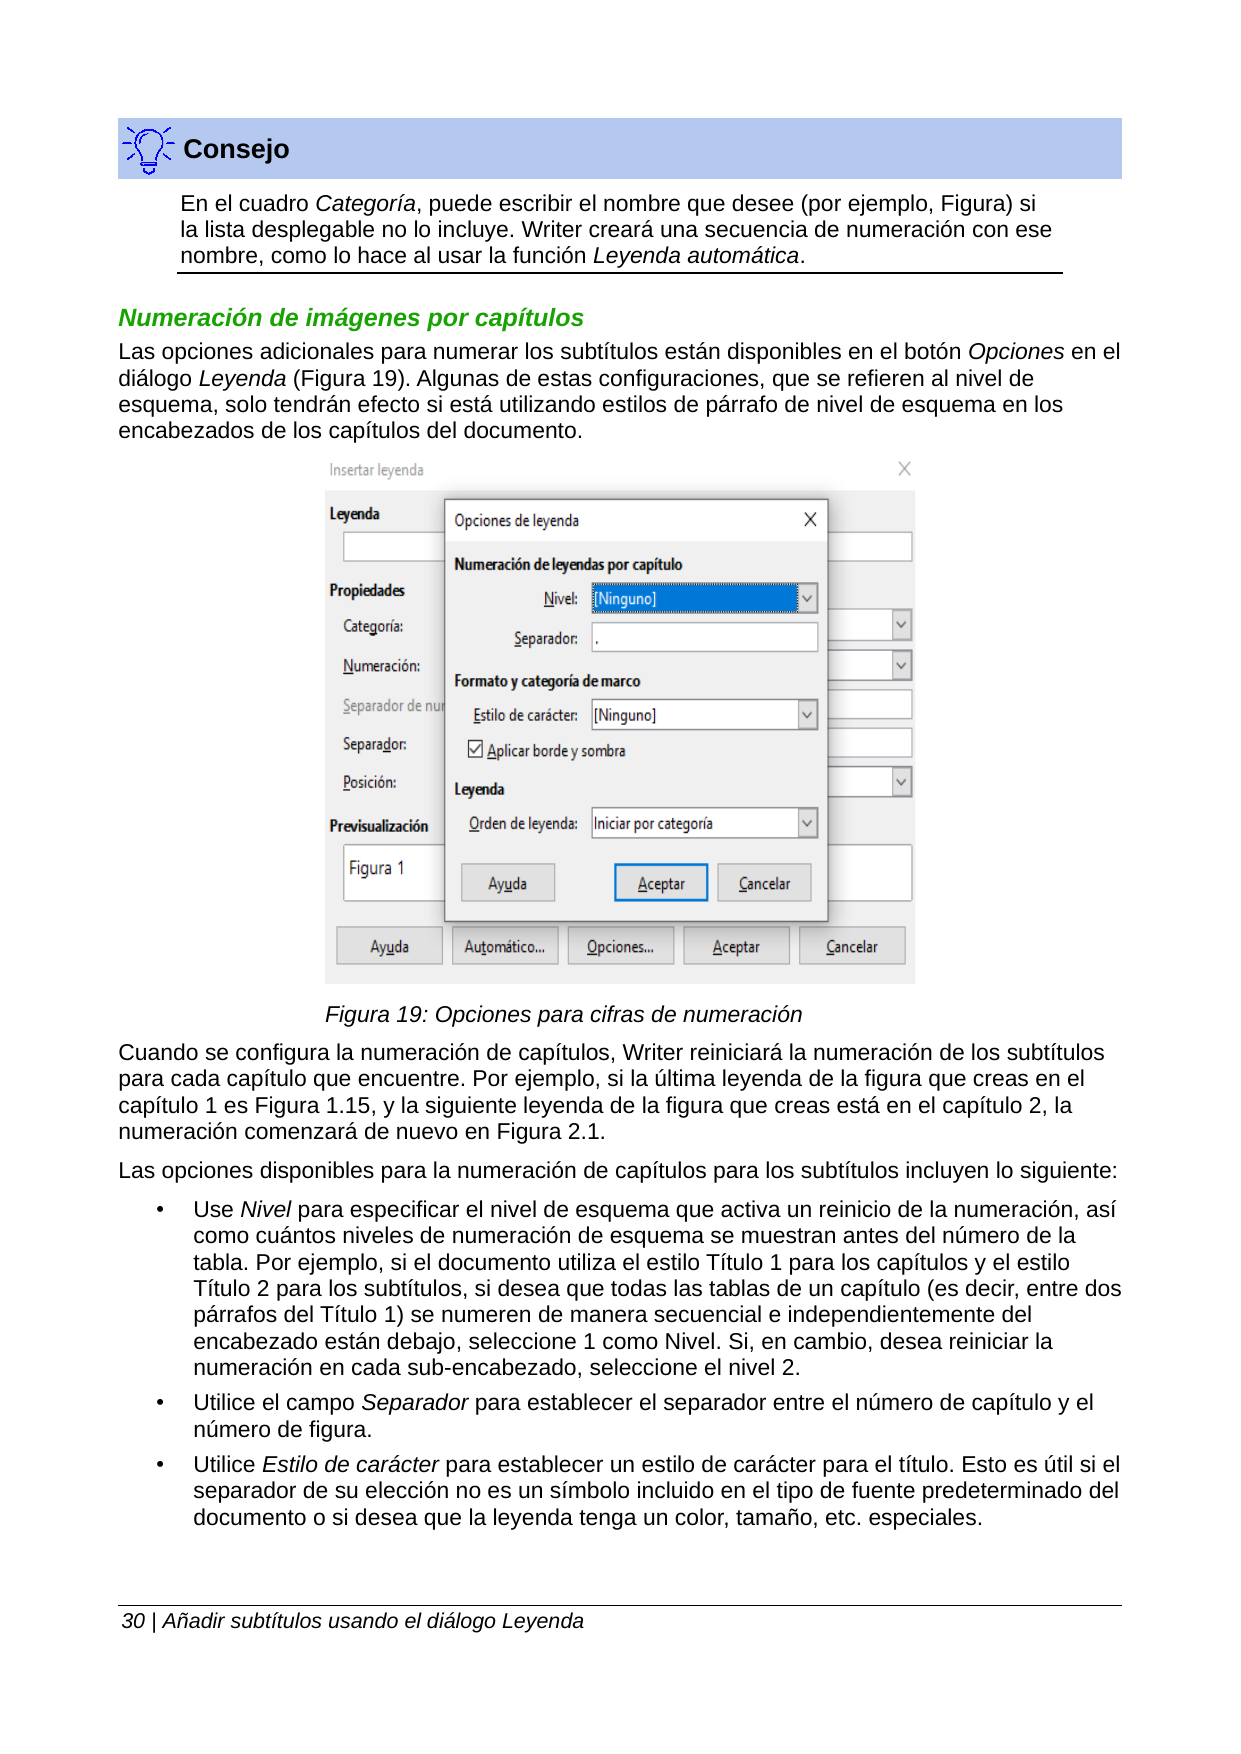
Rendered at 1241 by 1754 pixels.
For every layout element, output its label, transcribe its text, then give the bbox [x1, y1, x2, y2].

text En el cuadro Categoría, puede escribir el nombre que desee (por ejemplo, Figura) si la lista desplegable no lo incluye. Writer creará una secuencia de numeración con ese nombre, como lo hace al usar la función Leyenda automática. [177, 187, 1063, 272]
picture [119, 119, 179, 179]
text Las opciones adicionales para numerar los subtítulos están disponibles en el botón Opciones en el diálogo Leyenda (Figura 19). Algunas de estas configuraciones, que se refieren al nivel de esquema, solo tendrán efecto si está utilizando estilos de párrafo de nivel de esquema en los encabezados de los capítulos del documento. [118, 338, 1122, 443]
list Las opciones disponibles para la numeración de capítulos para los subtítulos incluyen lo siguiente: [118, 1157, 1122, 1183]
text Cuando se configura la numeración de capítulos, Writer reiniciará la numeración de los subtítulos para cada capítulo que encuentre. Por ejemplo, si la última leyenda de la figura que creas en el capítulo 1 es Figura 1.15, y la siguiente leyenda de la figura que creas está en el capítulo 2, la numeración comenzará de nuevo en Figura 2.1. [118, 1039, 1122, 1144]
text Figura 19: Opciones para cifras de numeración [325, 1001, 915, 1027]
list Utilice Estilo de carácter para establecer un estilo de carácter para el título. Esto es útil si el separador de su elección no es un símbolo incluido en el tipo de fuente predeterminado del documento o si desea que la leyenda tenga un color, tamaño, etc. especiales. [156, 1451, 1122, 1530]
subtitle Numeración de imágenes por capítulos [118, 303, 1122, 332]
list Utilice el campo Separador para establecer el separador entre el número de capítulo y el número de figura. [156, 1389, 1122, 1442]
picture [325, 456, 916, 984]
list Use Nivel para especificar el nivel de esquema que activa un reinicio de la numeración, así como cuántos niveles de numeración de esquema se muestran antes del número de la tabla. Por ejemplo, si el documento utiliza el estilo Título 1 para los capítulos y el estilo Título 2 para los subtítulos, si desea que todas las tablas de un capítulo (es decir, entre dos párrafos del Título 1) se numeren de manera secuencial e independientemente del encabezado están debajo, seleccione 1 como Nivel. Si, en cambio, desea reiniciar la numeración en cada sub-encabezado, seleccione el nivel 2. [156, 1196, 1122, 1380]
subtitle Consejo [118, 118, 1122, 179]
